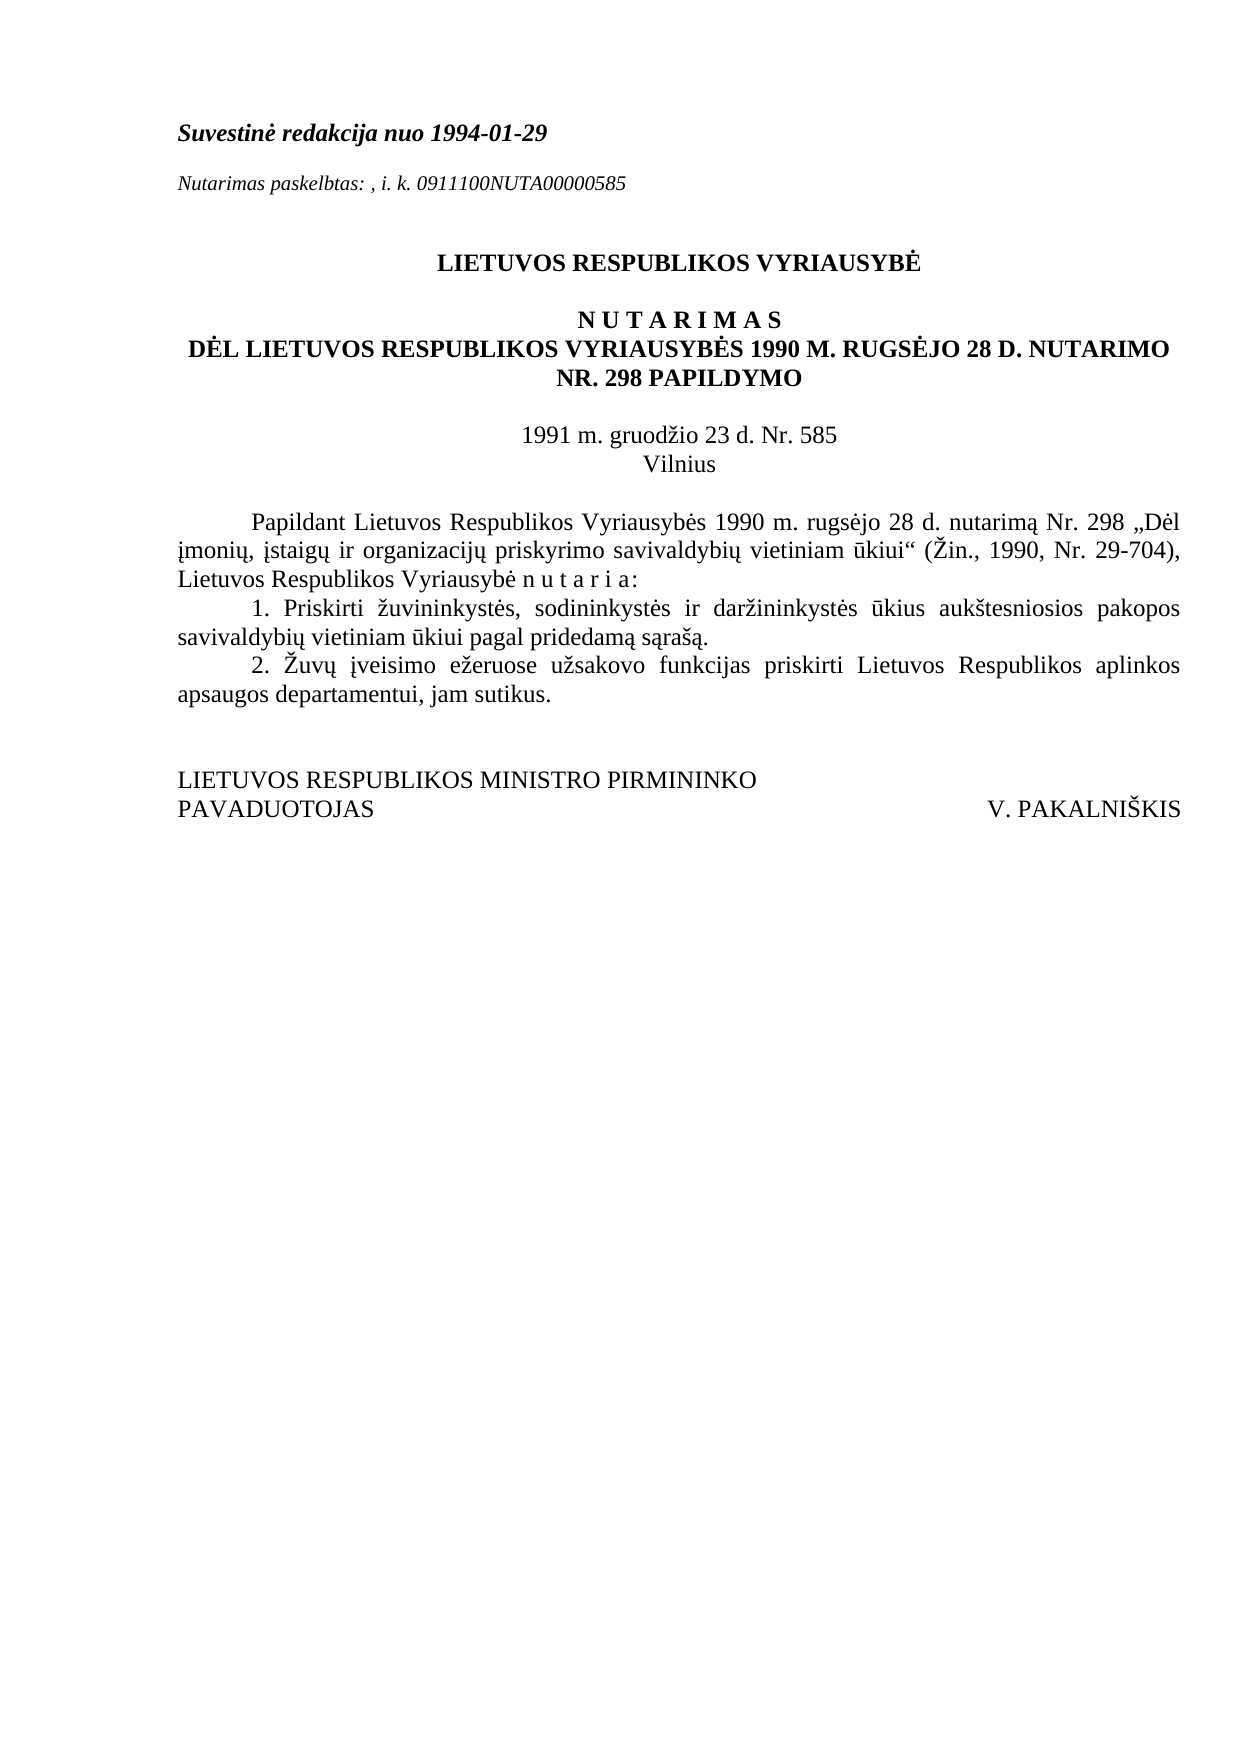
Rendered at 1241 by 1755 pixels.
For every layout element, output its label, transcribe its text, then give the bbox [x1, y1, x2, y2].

text 1. Priskirti žuvininkystės, sodininkystės ir daržininkystės ūkius aukštesniosios pakopos savivaldybių vietiniam ūkiui pagal pridedamą sąrašą. [177, 593, 1181, 650]
text PAVADUOTOJAS V. PAKALNIŠKIS [177, 794, 1181, 823]
text Papildant Lietuvos Respublikos Vyriausybės 1990 m. rugsėjo 28 d. nutarimą Nr. 298 „Dėl įmonių, įstaigų ir organizacijų priskyrimo savivaldybių vietiniam ūkiui“ (Žin., 1990, Nr. 29-704), Lietuvos Respublikos Vyriausybė nutaria: [177, 507, 1181, 593]
text LIETUVOS RESPUBLIKOS VYRIAUSYBĖ [177, 248, 1181, 277]
text DĖL LIETUVOS RESPUBLIKOS VYRIAUSYBĖS 1990 M. RUGSĖJO 28 D. NUTARIMO NR. 298 PAPILDYMO [177, 334, 1181, 392]
text 2. Žuvų įveisimo ežeruose užsakovo funkcijas priskirti Lietuvos Respublikos aplinkos apsaugos departamentui, jam sutikus. [177, 650, 1181, 708]
text 1991 m. gruodžio 23 d. Nr. 585 [177, 420, 1181, 449]
text Nutarimas paskelbtas: , i. k. 0911100NUTA00000585 [177, 171, 1181, 195]
text Vilnius [177, 449, 1181, 478]
text N U T A R I M A S [177, 305, 1181, 334]
text LIETUVOS RESPUBLIKOS MINISTRO PIRMININKO [177, 765, 1181, 794]
text Suvestinė redakcija nuo 1994-01-29 [177, 118, 1181, 147]
